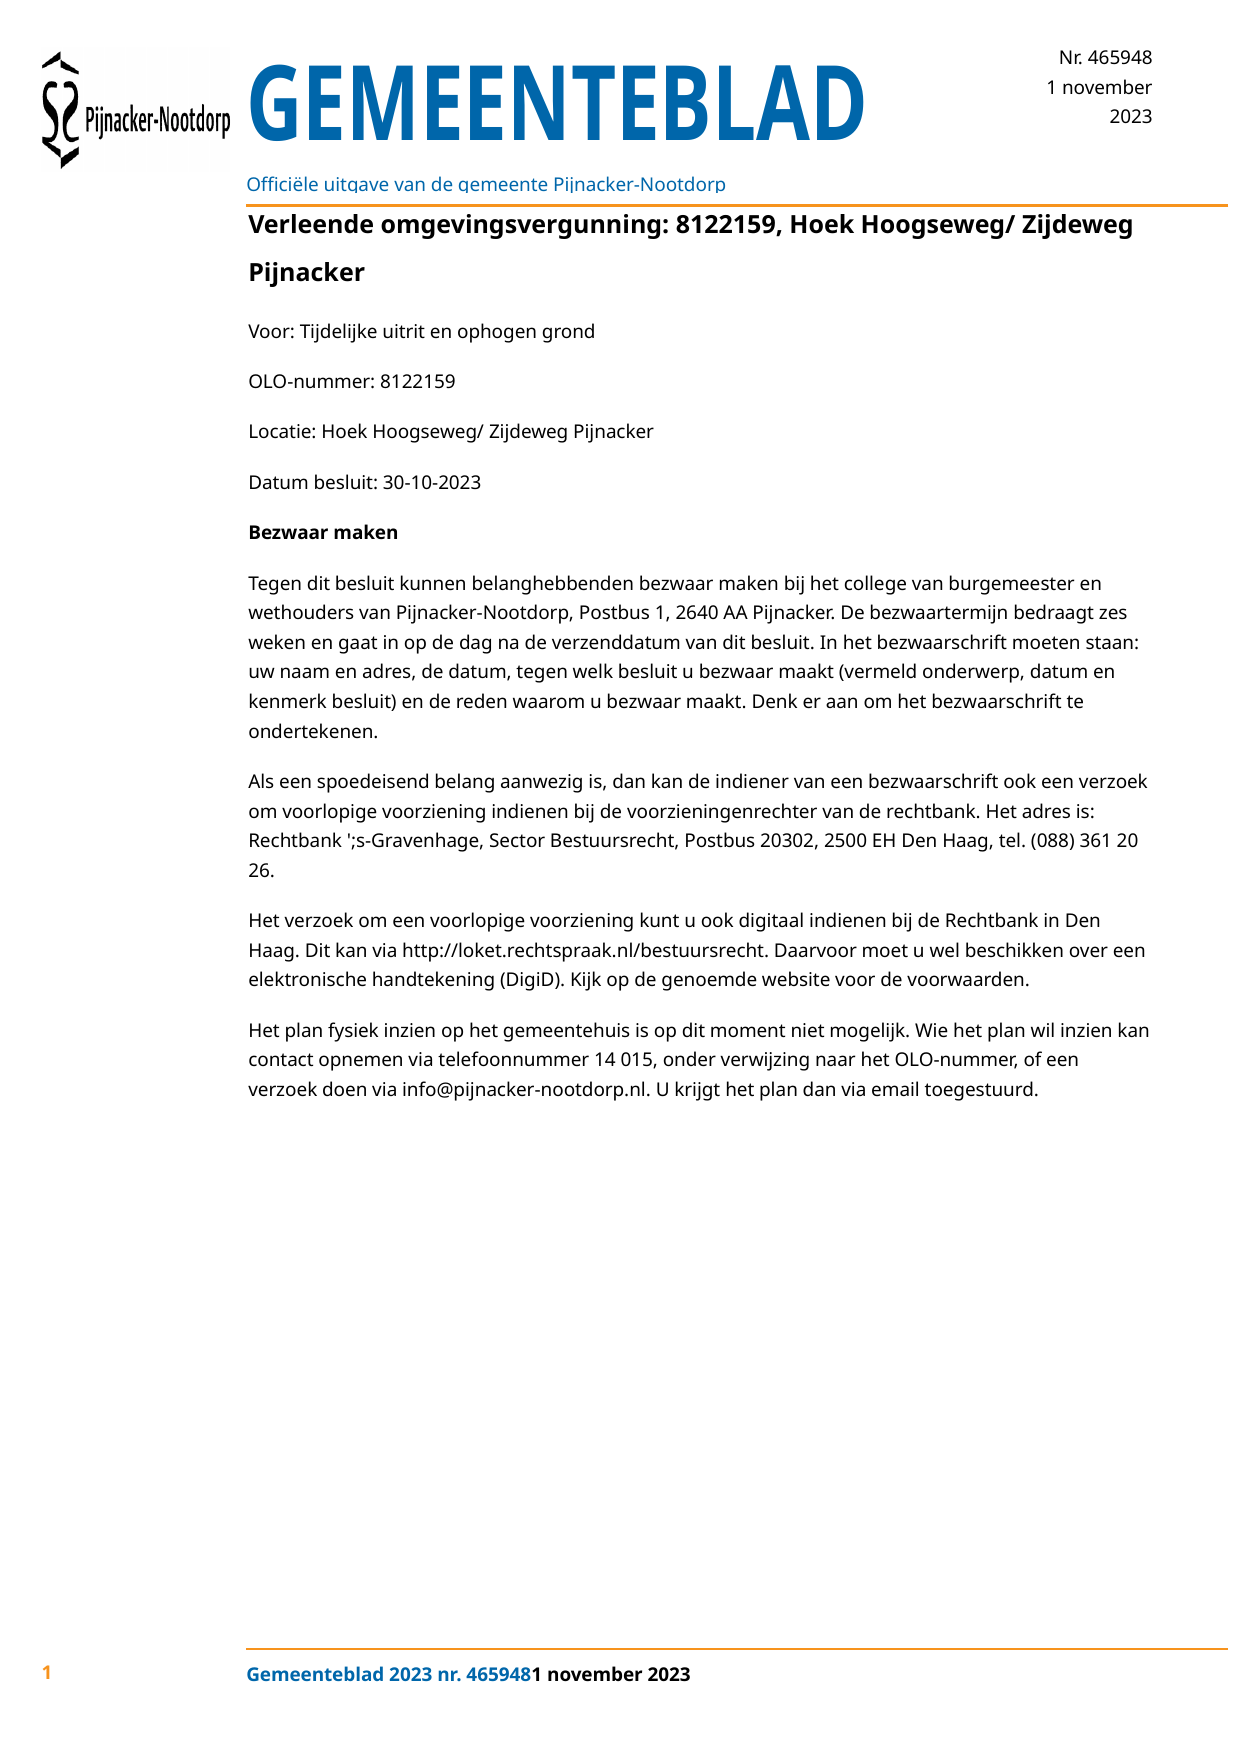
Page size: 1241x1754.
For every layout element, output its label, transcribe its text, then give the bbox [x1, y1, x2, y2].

picture [41, 47, 231, 172]
text Als een spoedeisend belang aanwezig is, dan kan de indiener van een bezwaarschrift ook een verzoek om voorlopige voorziening indienen bij de voorzieningenrechter van de rechtbank. Het adres is: Rechtbank ';s-Gravenhage, Sector Bestuursrecht, Postbus 20302, 2500 EH Den Haag, tel. (088) 361 20 26. [248, 768, 1152, 883]
text Het verzoek om een voorlopige voorziening kunt u ook digitaal indienen bij de Rechtbank in Den Haag. Dit kan via http://loket.rechtspraak.nl/bestuursrecht. Daarvoor moet u wel beschikken over een elektronische handtekening (DigiD). Kijk op de genoemde website voor de voorwaarden. [248, 907, 1152, 992]
text Locatie: Hoek Hoogseweg/ Zijdeweg Pijnacker [248, 419, 1152, 444]
text Voor: Tijdelijke uitrit en ophogen grond [248, 318, 1152, 344]
text Datum besluit: 30-10-2023 [248, 469, 1152, 495]
text Het plan fysiek inzien op het gemeentehuis is op dit moment niet mogelijk. Wie het plan wil inzien kan contact opnemen via telefoonnummer 14 015, onder verwijzing naar het OLO-nummer, of een verzoek doen via info@pijnacker-nootdorp.nl. U krijgt het plan dan via email toegestuurd. [248, 1017, 1152, 1102]
text Verleende omgevingsvergunning: 8122159, Hoek Hoogseweg/ Zijdeweg Pijnacker [248, 207, 1152, 288]
text Bezwaar maken [248, 519, 1152, 545]
text Tegen dit besluit kunnen belanghebbenden bezwaar maken bij het college van burgemeester en wethouders van Pijnacker-Nootdorp, Postbus 1, 2640 AA Pijnacker. De bezwaartermijn bedraagt zes weken en gaat in op de dag na de verzenddatum van dit besluit. In het bezwaarschrift moeten staan: uw naam en adres, de datum, tegen welk besluit u bezwaar maakt (vermeld onderwerp, datum en kenmerk besluit) en de reden waarom u bezwaar maakt. Denk er aan om het bezwaarschrift te ondertekenen. [248, 570, 1152, 744]
text OLO-nummer: 8122159 [248, 368, 1152, 394]
